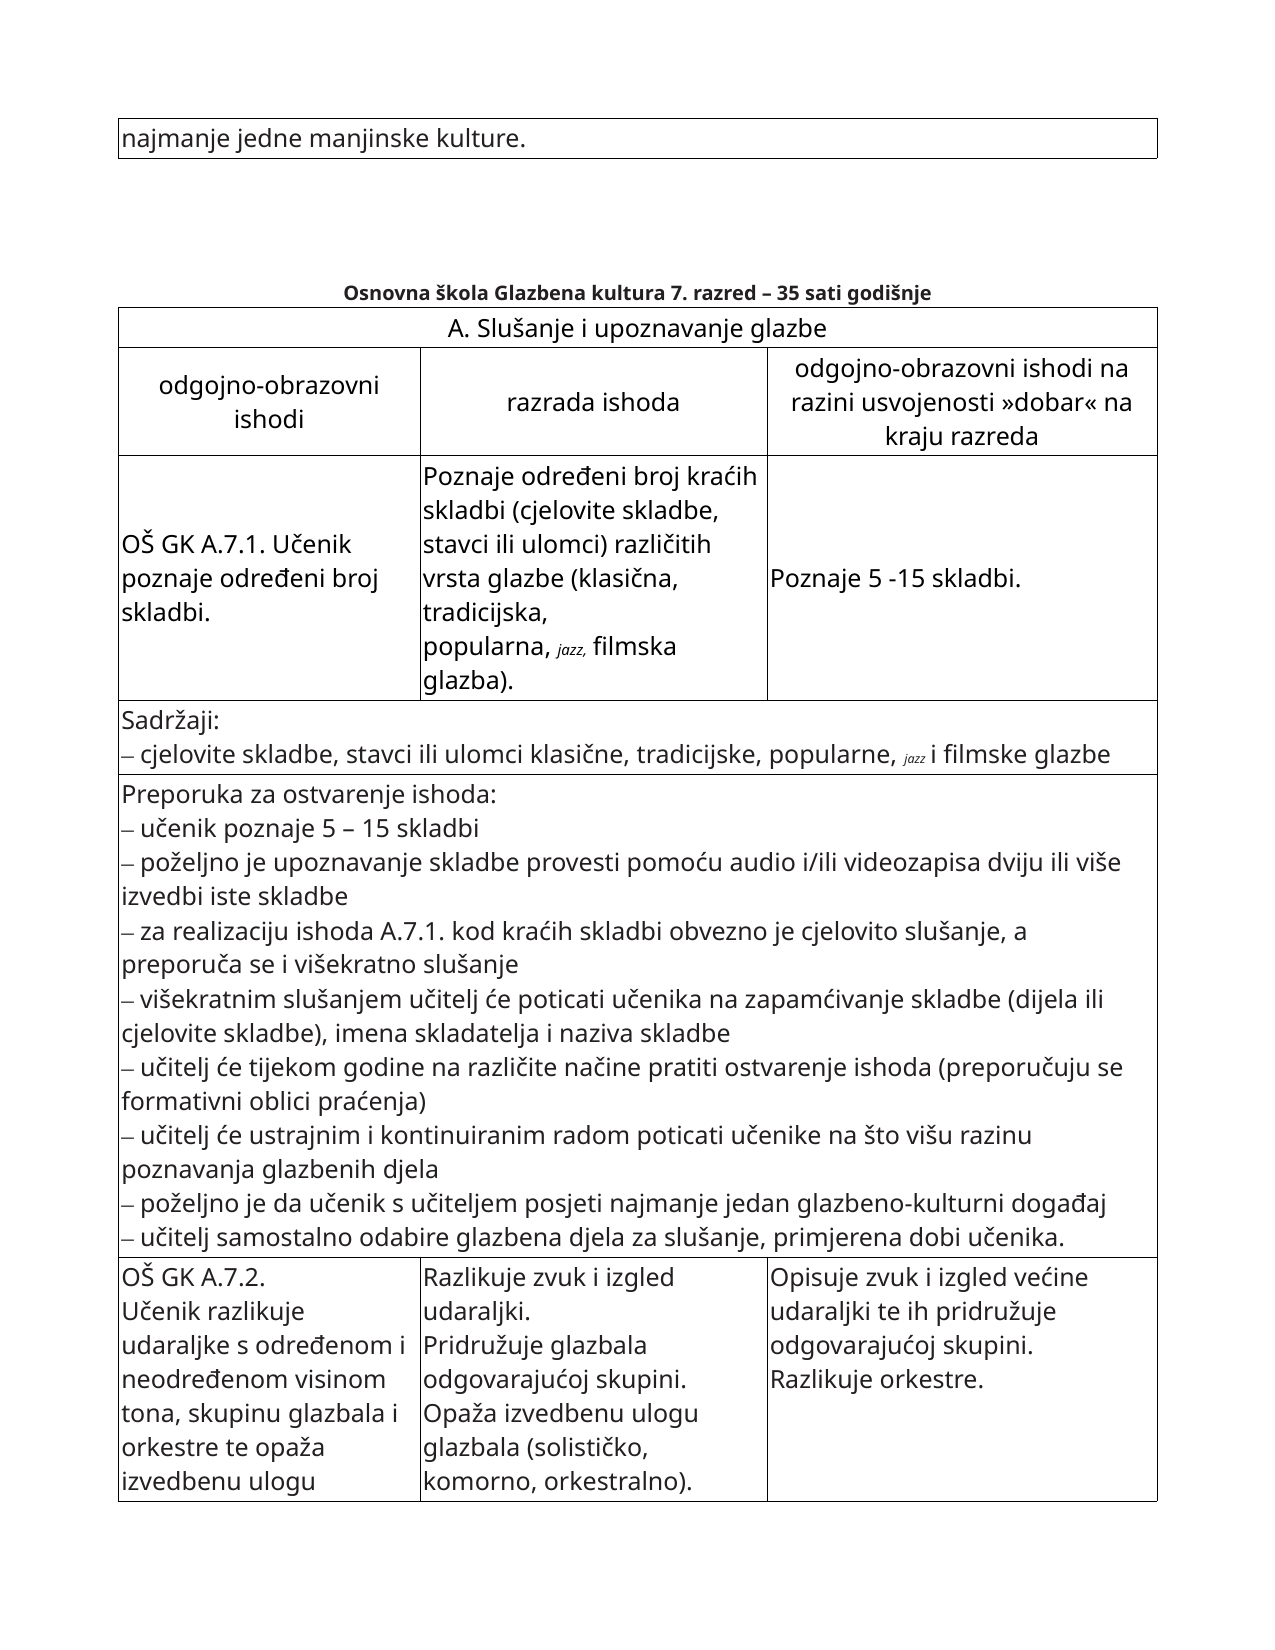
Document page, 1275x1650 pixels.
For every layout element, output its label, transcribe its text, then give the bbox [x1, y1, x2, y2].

table_cell odgojno-obrazovni ishodi na razini usvojenosti »dobar« na kraju razreda [768, 348, 1157, 455]
table_cell Poznaje 5 -15 skladbi. [768, 456, 1157, 700]
table_header A. Slušanje i upoznavanje glazbe [119, 308, 1157, 347]
table_cell Opisuje zvuk i izgled većine udaraljki te ih pridružuje odgovarajućoj skupini. Razlikuje orkestre. [768, 1258, 1157, 1501]
table_cell Poznaje određeni broj kraćih skladbi (cjelovite skladbe, stavci ili ulomci) različitih vrsta glazbe (klasična, tradicijska, popularna, jazz, filmska glazba). [421, 456, 767, 700]
table_cell OŠ GK A.7.1. Učenik poznaje određeni broj skladbi. [119, 456, 420, 700]
table_cell razrada ishoda [421, 348, 767, 455]
table_cell Sadržaji: – cjelovite skladbe, stavci ili ulomci klasične, tradicijske, popularne, jazz i filmske glazbe [119, 701, 1157, 774]
table_cell Razlikuje zvuk i izgled udaraljki. Pridružuje glazbala odgovarajućoj skupini. Opaža izvedbenu ulogu glazbala (solističko, komorno, orkestralno). [421, 1258, 767, 1501]
table_cell OŠ GK A.7.2. Učenik razlikuje udaraljke s određenom i neodređenom visinom tona, skupinu glazbala i orkestre te opaža izvedbenu ulogu [119, 1258, 420, 1501]
table_cell najmanje jedne manjinske kulture. [119, 119, 1157, 158]
table_cell Preporuka za ostvarenje ishoda: – učenik poznaje 5 – 15 skladbi – poželjno je upoznavanje skladbe provesti pomoću audio i/ili videozapisa dviju ili više izvedbi iste skladbe – za realizaciju ishoda A.7.1. kod kraćih skladbi obvezno je cjelovito slušanje, a preporuča se i višekratno slušanje – višekratnim slušanjem učitelj će poticati učenika na zapamćivanje skladbe (dijela ili cjelovite skladbe), imena skladatelja i naziva skladbe – učitelj će tijekom godine na različite načine pratiti ostvarenje ishoda (preporučuju se formativni oblici praćenja) – učitelj će ustrajnim i kontinuiranim radom poticati učenike na što višu razinu poznavanja glazbenih djela – poželjno je da učenik s učiteljem posjeti najmanje jedan glazbeno-kulturni događaj – učitelj samostalno odabire glazbena djela za slušanje, primjerena dobi učenika. [119, 775, 1157, 1257]
text Osnovna škola Glazbena kultura 7. razred – 35 sati godišnje [118, 279, 1157, 306]
table_cell odgojno-obrazovni ishodi [119, 348, 420, 455]
